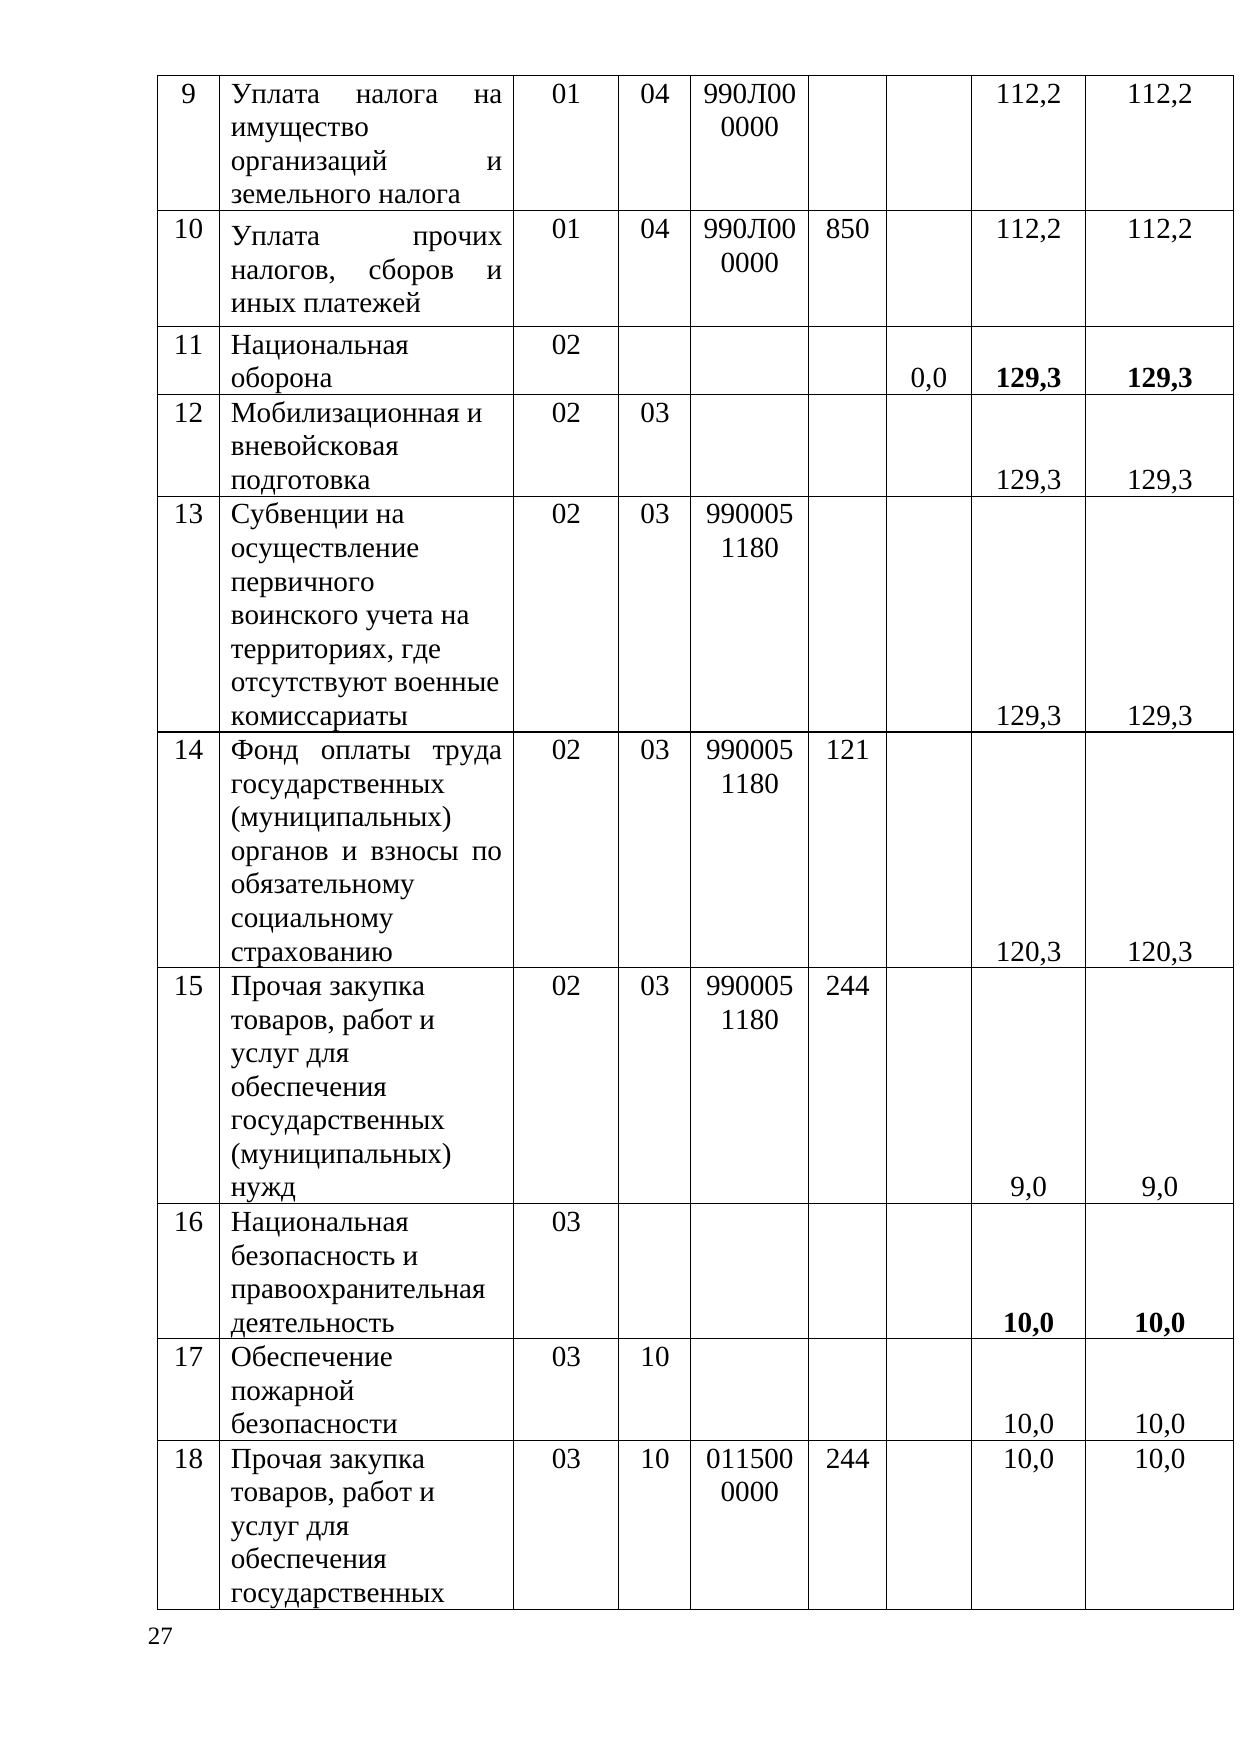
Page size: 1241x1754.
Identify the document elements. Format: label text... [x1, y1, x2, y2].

table_cell 18 [158, 1441, 219, 1609]
table_cell 9900051180 [691, 968, 808, 1203]
table_cell [691, 1204, 808, 1338]
table_cell 10 [619, 1441, 690, 1609]
table_cell 129,3 [972, 327, 1085, 394]
table_cell 112,2 [972, 211, 1085, 326]
table_cell [887, 76, 971, 210]
table_cell Фонд оплаты труда государственных (муниципальных) органов и взносы по обязательному социальному страхованию [220, 733, 513, 967]
table_cell [809, 327, 886, 394]
table_cell 990Л000000 [691, 211, 808, 326]
table_cell [887, 733, 971, 967]
table_cell 02 [514, 395, 618, 496]
table_cell 10,0 [1086, 1339, 1233, 1440]
table_cell 129,3 [972, 395, 1085, 496]
table_cell 9900051180 [691, 733, 808, 967]
table_cell [809, 395, 886, 496]
table_cell 112,2 [972, 76, 1085, 210]
table_cell 01 [514, 76, 618, 210]
table_cell [887, 211, 971, 326]
table_cell 03 [514, 1339, 618, 1440]
table_cell Прочая закупка товаров, работ и услуг для обеспечения государственных [220, 1441, 513, 1609]
table_cell 02 [514, 733, 618, 967]
table_cell 02 [514, 327, 618, 394]
table_cell 10 [158, 211, 219, 326]
table_cell 16 [158, 1204, 219, 1338]
table_cell 03 [514, 1441, 618, 1609]
table_cell 990Л000000 [691, 76, 808, 210]
table_cell [691, 1339, 808, 1440]
table_cell 04 [619, 211, 690, 326]
table_cell [887, 1339, 971, 1440]
table_cell 14 [158, 733, 219, 967]
table_cell [887, 497, 971, 731]
table_cell Обеспечение пожарной безопасности [220, 1339, 513, 1440]
table_cell [619, 1204, 690, 1338]
table_cell 9,0 [1086, 968, 1233, 1203]
table_cell [809, 1339, 886, 1440]
table_cell 03 [619, 395, 690, 496]
table_cell 10,0 [972, 1204, 1085, 1338]
table_cell Мобилизационная и вневойсковая подготовка [220, 395, 513, 496]
table_cell 0,0 [887, 327, 971, 394]
table_cell 850 [809, 211, 886, 326]
table_cell 244 [809, 1441, 886, 1609]
table_cell Уплата налога на имущество организаций и земельного налога [220, 76, 513, 210]
table_cell 9,0 [972, 968, 1085, 1203]
table_cell Уплата прочих налогов, сборов и иных платежей [220, 211, 513, 326]
table_cell [809, 497, 886, 731]
table_cell Национальная оборона [220, 327, 513, 394]
table_cell 121 [809, 733, 886, 967]
table_cell 244 [809, 968, 886, 1203]
table_cell [691, 395, 808, 496]
table_cell 03 [514, 1204, 618, 1338]
table_cell 01 [514, 211, 618, 326]
table_cell 10,0 [972, 1339, 1085, 1440]
table_cell Субвенции на осуществление первичного воинского учета на территориях, где отсутствуют военные комиссариаты [220, 497, 513, 731]
table_cell [619, 327, 690, 394]
table_cell 12 [158, 395, 219, 496]
table_cell 15 [158, 968, 219, 1203]
table_cell 03 [619, 733, 690, 967]
table_cell [887, 1204, 971, 1338]
table_cell 112,2 [1086, 76, 1233, 210]
table_cell 10,0 [1086, 1441, 1233, 1609]
table_cell 129,3 [972, 497, 1085, 731]
table_cell 03 [619, 497, 690, 731]
table_cell 04 [619, 76, 690, 210]
table_cell 02 [514, 497, 618, 731]
table_cell 129,3 [1086, 395, 1233, 496]
table_cell 10,0 [1086, 1204, 1233, 1338]
table_cell Прочая закупка товаров, работ и услуг для обеспечения государственных (муниципальных) нужд [220, 968, 513, 1203]
table_cell 17 [158, 1339, 219, 1440]
table_cell 03 [619, 968, 690, 1203]
table_cell [691, 327, 808, 394]
table_cell [809, 1204, 886, 1338]
table_cell [887, 395, 971, 496]
table_cell [887, 968, 971, 1203]
table_cell Национальная безопасность и правоохранительная деятельность [220, 1204, 513, 1338]
table_cell 9900051180 [691, 497, 808, 731]
table_cell 02 [514, 968, 618, 1203]
table_cell 0115000000 [691, 1441, 808, 1609]
table_cell 9 [158, 76, 219, 210]
table_cell 120,3 [1086, 733, 1233, 967]
table_cell 10,0 [972, 1441, 1085, 1609]
table_cell 10 [619, 1339, 690, 1440]
table_cell 11 [158, 327, 219, 394]
table_cell 120,3 [972, 733, 1085, 967]
table_cell [809, 76, 886, 210]
table_cell 13 [158, 497, 219, 731]
table_cell 112,2 [1086, 211, 1233, 326]
table_cell 129,3 [1086, 327, 1233, 394]
table_cell [887, 1441, 971, 1609]
table_cell 129,3 [1086, 497, 1233, 731]
